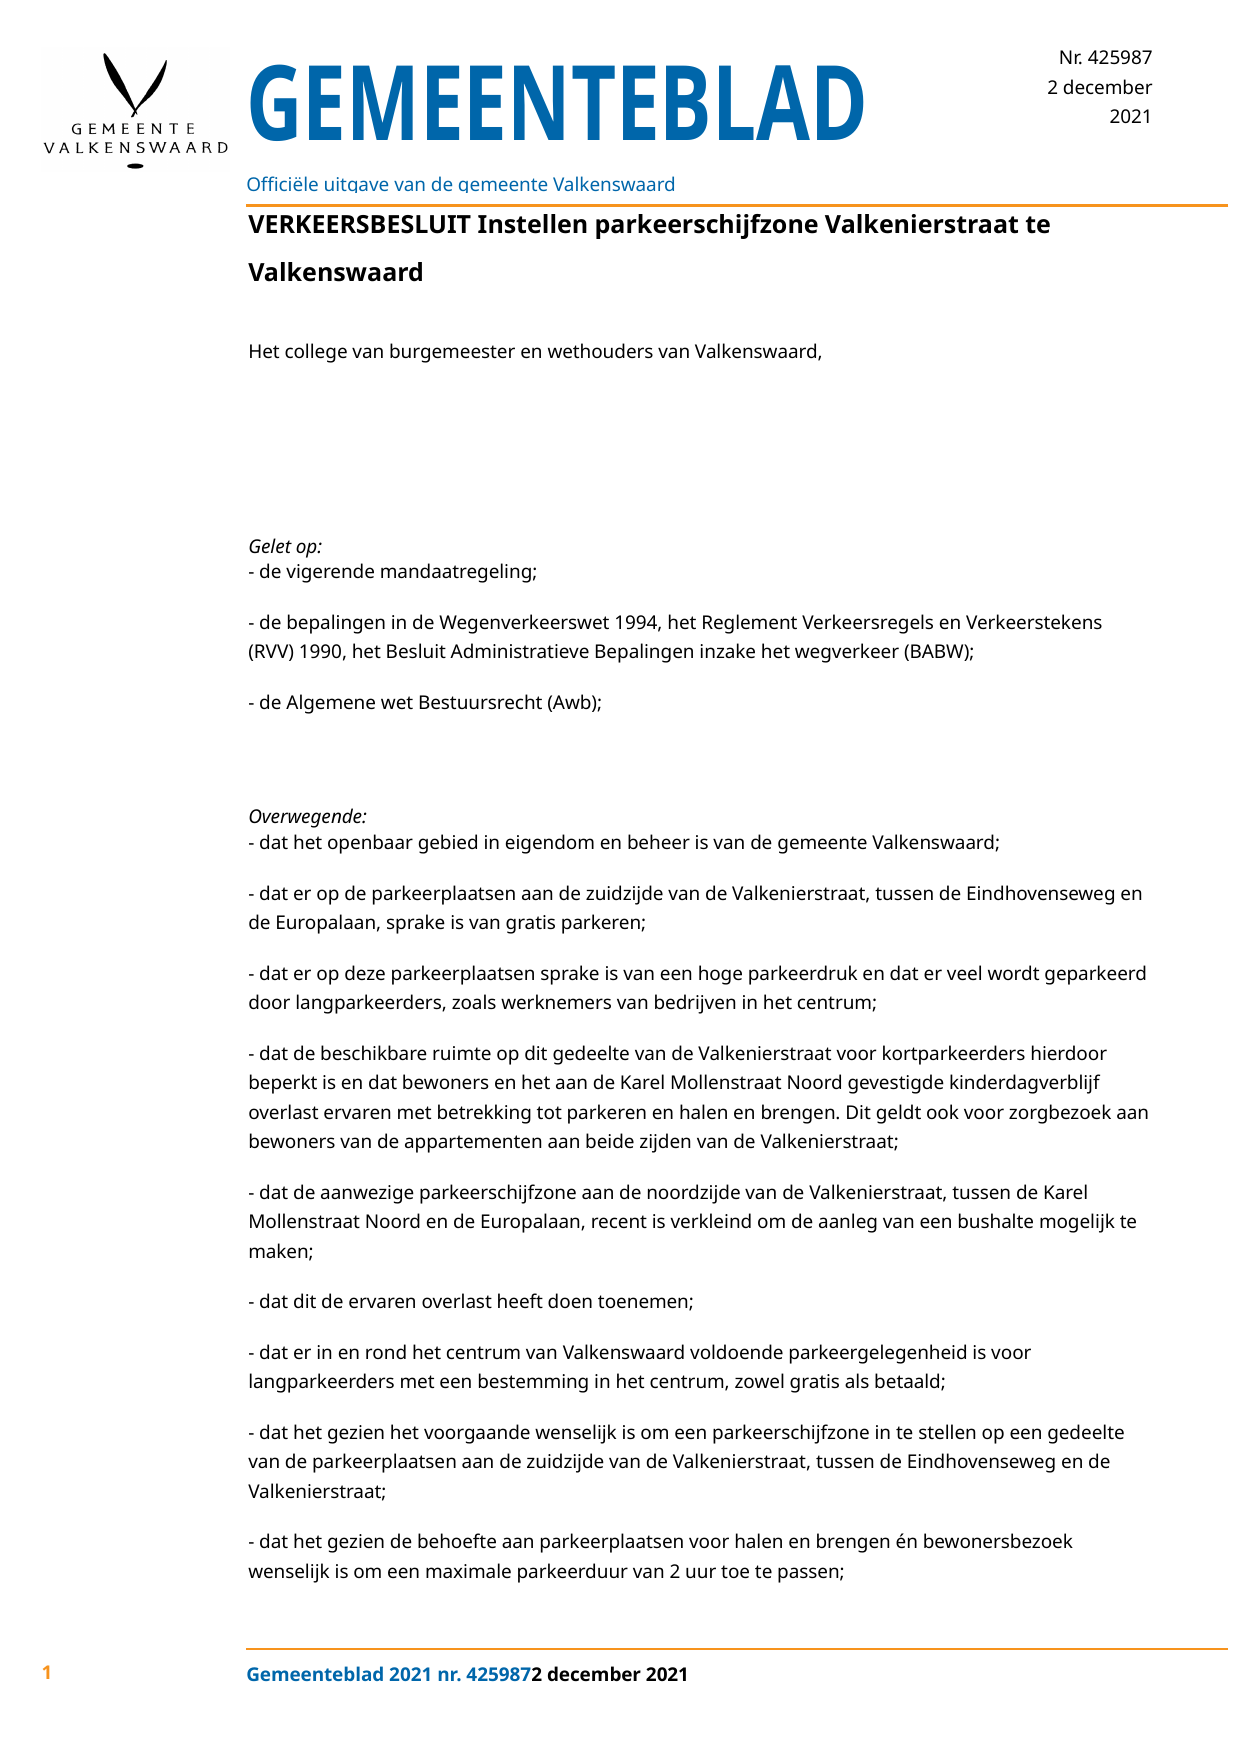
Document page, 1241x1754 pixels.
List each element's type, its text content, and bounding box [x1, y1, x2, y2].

picture [41, 47, 231, 172]
text - dat het gezien de behoefte aan parkeerplaatsen voor halen en brengen én bewonersbezoek wenselijk is om een maximale parkeerduur van 2 uur toe te passen; [248, 1528, 1152, 1584]
text - dat de beschikbare ruimte op dit gedeelte van de Valkenierstraat voor kortparkeerders hierdoor beperkt is en dat bewoners en het aan de Karel Mollenstraat Noord gevestigde kinderdagverblijf overlast ervaren met betrekking tot parkeren en halen en brengen. Dit geldt ook voor zorgbezoek aan bewoners van de appartementen aan beide zijden van de Valkenierstraat; [248, 1040, 1152, 1154]
text Het college van burgemeester en wethouders van Valkenswaard, [248, 339, 1152, 364]
text VERKEERSBESLUIT Instellen parkeerschijfzone Valkenierstraat te Valkenswaard [248, 207, 1152, 288]
text - dat het gezien het voorgaande wenselijk is om een parkeerschijfzone in te stellen op een gedeelte van de parkeerplaatsen aan de zuidzijde van de Valkenierstraat, tussen de Eindhovenseweg en de Valkenierstraat; [248, 1419, 1152, 1504]
text - dat dit de ervaren overlast heeft doen toenemen; [248, 1288, 1152, 1314]
text - dat het openbaar gebied in eigendom en beheer is van de gemeente Valkenswaard; [248, 829, 1152, 855]
text Gelet op: [248, 533, 1152, 559]
text Overwegende: [248, 803, 1152, 829]
text - de bepalingen in de Wegenverkeerswet 1994, het Reglement Verkeersregels en Verkeerstekens (RVV) 1990, het Besluit Administratieve Bepalingen inzake het wegverkeer (BABW); [248, 609, 1152, 664]
text - dat er in en rond het centrum van Valkenswaard voldoende parkeergelegenheid is voor langparkeerders met een bestemming in het centrum, zowel gratis als betaald; [248, 1339, 1152, 1394]
text - dat de aanwezige parkeerschijfzone aan de noordzijde van de Valkenierstraat, tussen de Karel Mollenstraat Noord en de Europalaan, recent is verkleind om de aanleg van een bushalte mogelijk te maken; [248, 1179, 1152, 1264]
text - dat er op de parkeerplaatsen aan de zuidzijde van de Valkenierstraat, tussen de Eindhovenseweg en de Europalaan, sprake is van gratis parkeren; [248, 880, 1152, 935]
text - de vigerende mandaatregeling; [248, 559, 1152, 584]
text - dat er op deze parkeerplaatsen sprake is van een hoge parkeerdruk en dat er veel wordt geparkeerd door langparkeerders, zoals werknemers van bedrijven in het centrum; [248, 960, 1152, 1015]
text - de Algemene wet Bestuursrecht (Awb); [248, 689, 1152, 715]
